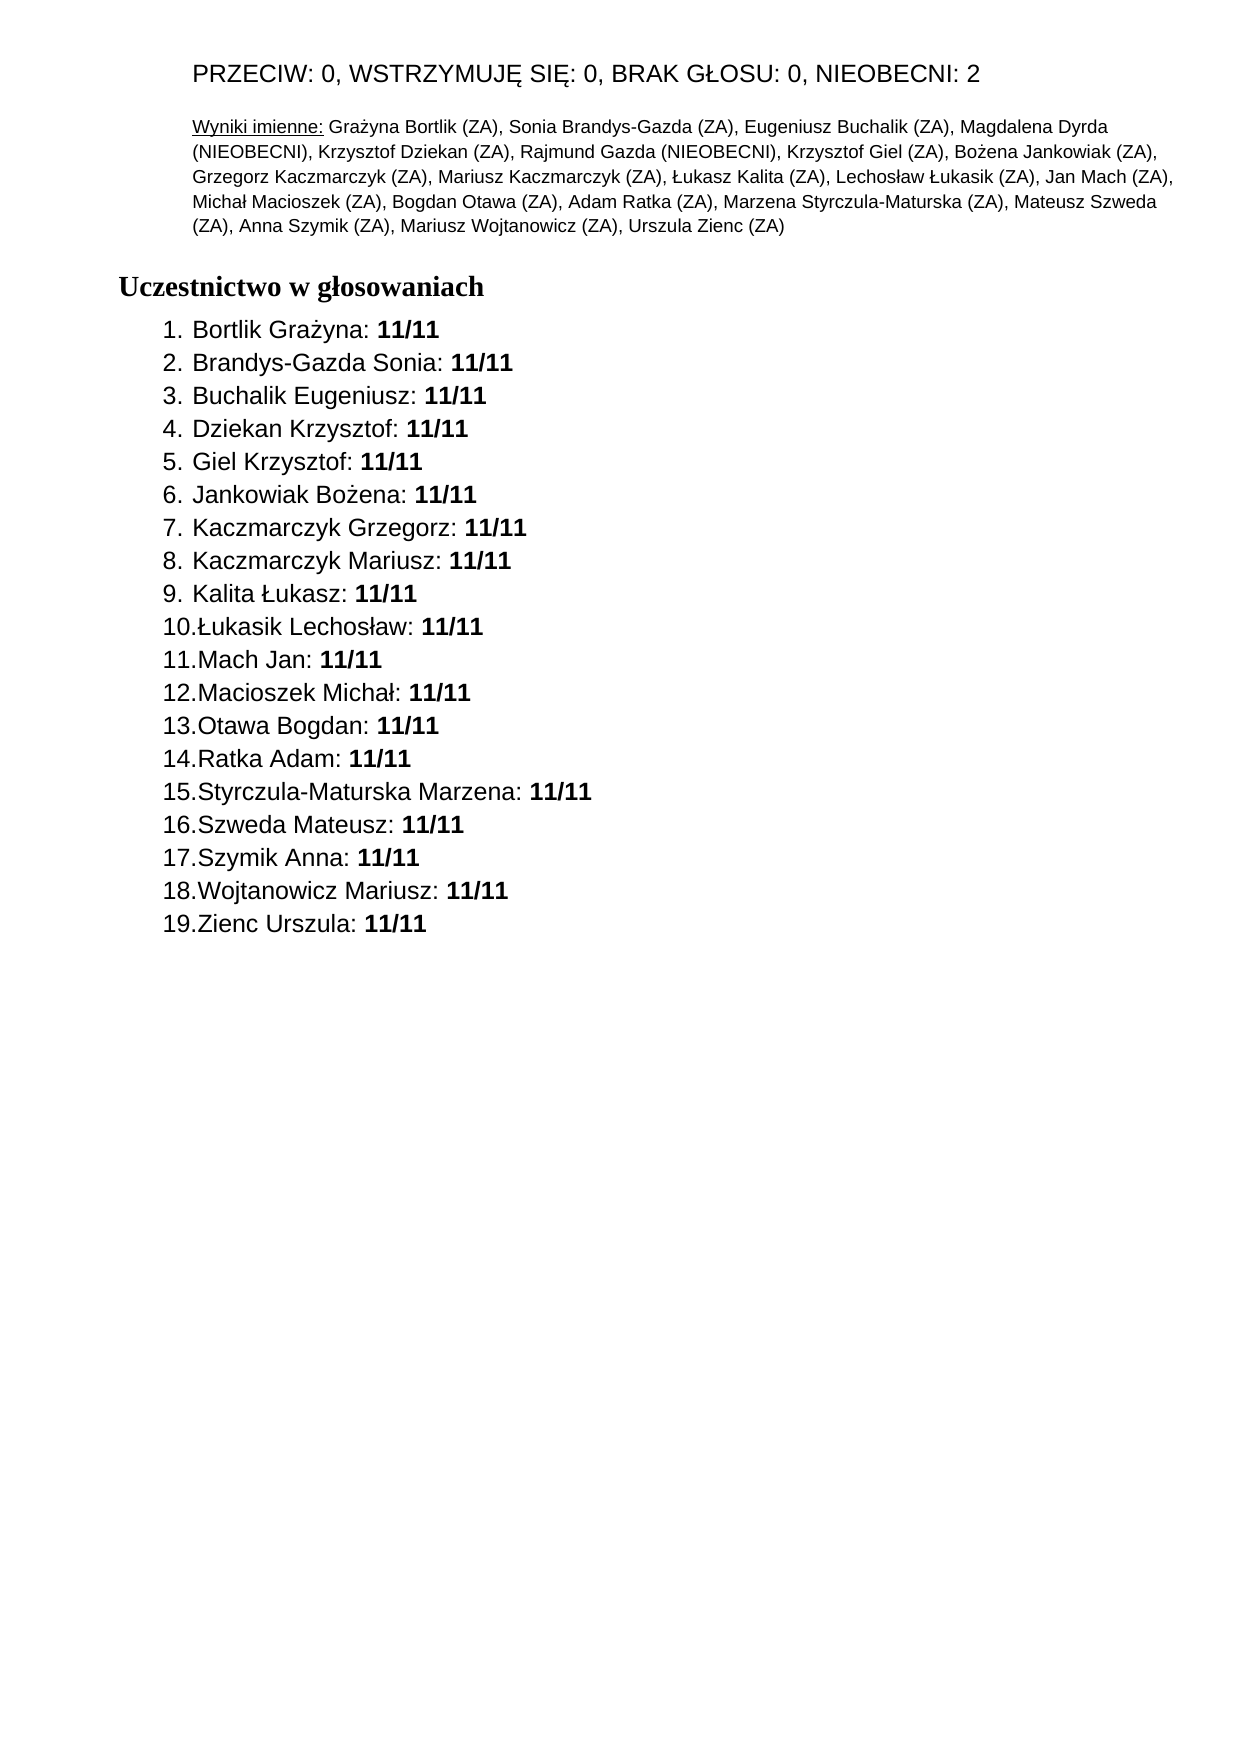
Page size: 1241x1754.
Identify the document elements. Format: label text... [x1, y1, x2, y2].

list Ratka Adam: 11/11 [162, 744, 1181, 773]
list Szweda Mateusz: 11/11 [162, 810, 1181, 839]
list Kalita Łukasz: 11/11 [162, 579, 1181, 608]
list Szymik Anna: 11/11 [162, 843, 1181, 872]
list Bortlik Grażyna: 11/11 [162, 315, 1181, 343]
list Mach Jan: 11/11 [162, 645, 1181, 674]
list Giel Krzysztof: 11/11 [162, 447, 1181, 476]
list Wojtanowicz Mariusz: 11/11 [162, 876, 1181, 905]
list Zienc Urszula: 11/11 [162, 909, 1181, 938]
list Łukasik Lechosław: 11/11 [162, 612, 1181, 641]
list Kaczmarczyk Mariusz: 11/11 [162, 546, 1181, 574]
list Wyniki imienne: Grażyna Bortlik (ZA), Sonia Brandys-Gazda (ZA), Eugeniusz Buchalik (ZA), Magdalena Dyrda (NIEOBECNI), Krzysztof Dziekan (ZA), Rajmund Gazda (NIEOBECNI), Krzysztof Giel (ZA), Bożena Jankowiak (ZA), Grzegorz Kaczmarczyk (ZA), Mariusz Kaczmarczyk (ZA), Łukasz Kalita (ZA), Lechosław Łukasik (ZA), Jan Mach (ZA), Michał Macioszek (ZA), Bogdan Otawa (ZA), Adam Ratka (ZA), Marzena Styrczula-Maturska (ZA), Mateusz Szweda (ZA), Anna Szymik (ZA), Mariusz Wojtanowicz (ZA), Urszula Zienc (ZA) [162, 116, 1181, 237]
list Jankowiak Bożena: 11/11 [162, 480, 1181, 508]
list PRZECIW: 0, WSTRZYMUJĘ SIĘ: 0, BRAK GŁOSU: 0, NIEOBECNI: 2 [162, 59, 1181, 88]
subtitle Uczestnictwo w głosowaniach [118, 269, 1181, 302]
list Buchalik Eugeniusz: 11/11 [162, 381, 1181, 409]
list Macioszek Michał: 11/11 [162, 678, 1181, 707]
list Kaczmarczyk Grzegorz: 11/11 [162, 513, 1181, 542]
list Styrczula-Maturska Marzena: 11/11 [162, 777, 1181, 806]
list Otawa Bogdan: 11/11 [162, 711, 1181, 740]
list Brandys-Gazda Sonia: 11/11 [162, 348, 1181, 376]
list Dziekan Krzysztof: 11/11 [162, 414, 1181, 442]
